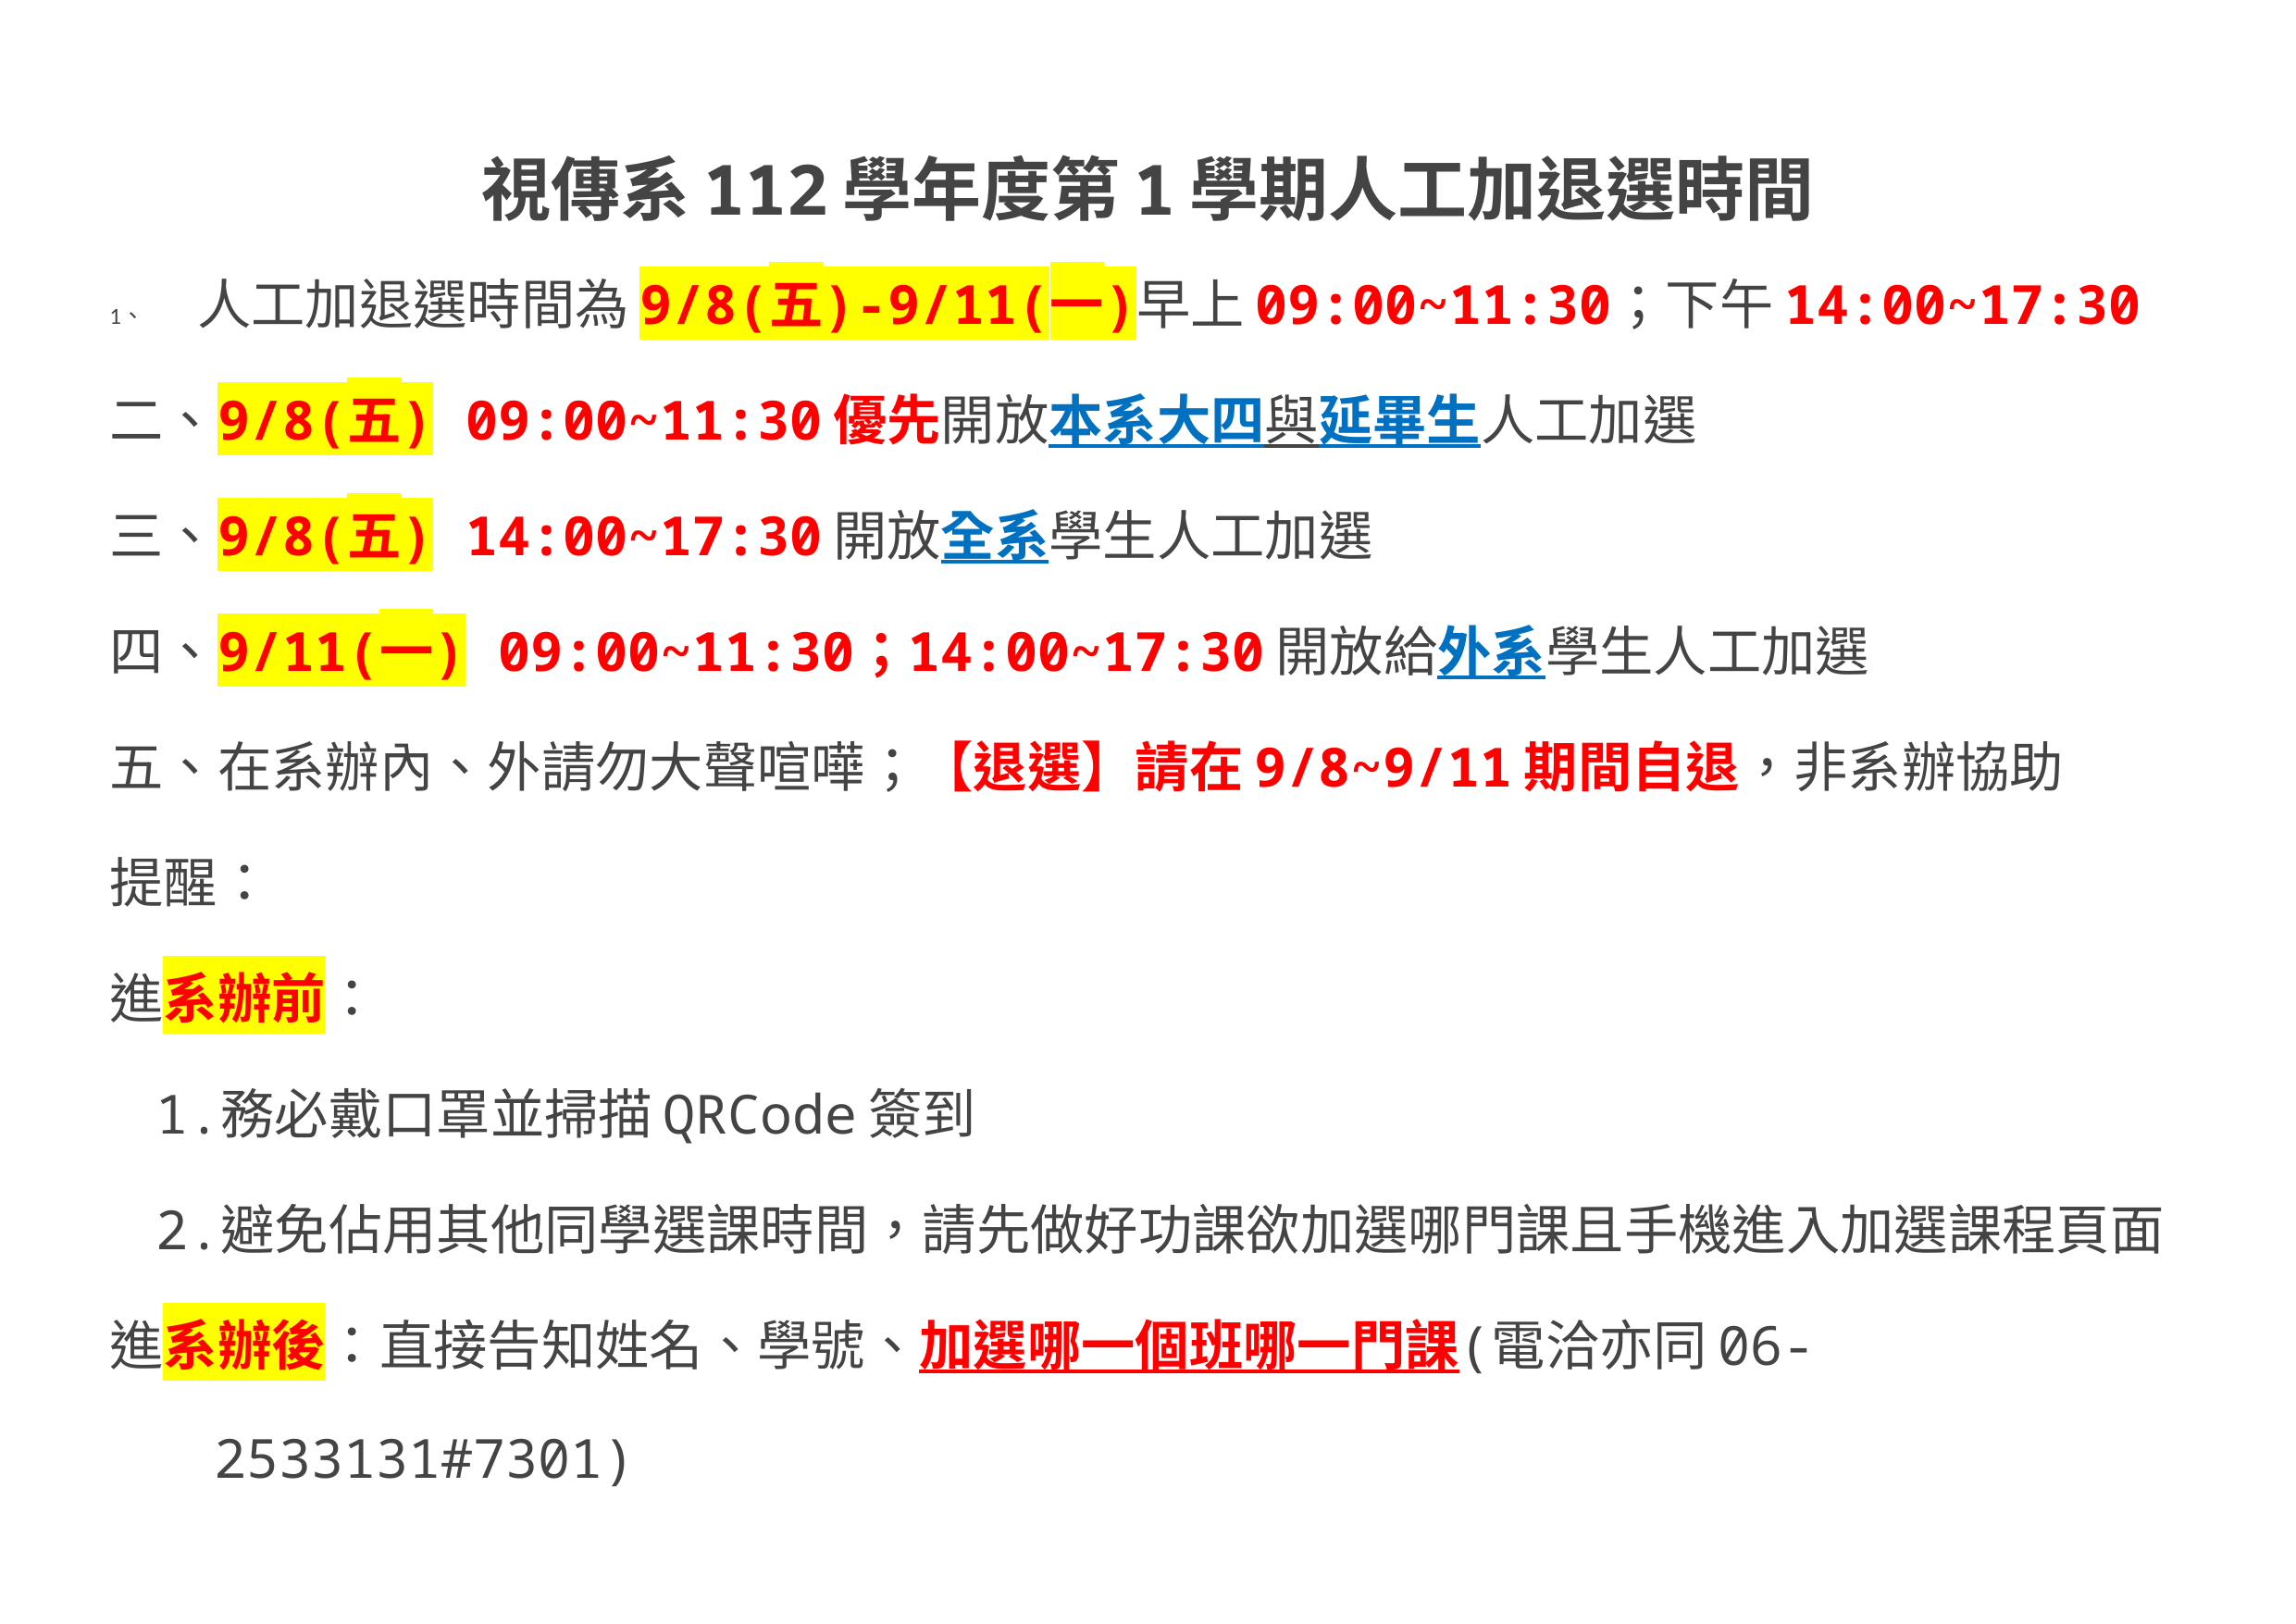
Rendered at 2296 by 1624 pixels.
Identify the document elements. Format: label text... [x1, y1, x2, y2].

text 視傳系112學年度第1學期人工加退選時間 [109, 118, 2186, 233]
text 提醒： [109, 812, 2186, 927]
text 五、在系辦內、外請勿大聲喧嘩；【退選】請在9/8~9/11期間自退，非系辦協助 [109, 696, 2186, 812]
text 三、9/8(五) 14:00~17:30開放全系學生人工加選 [109, 465, 2186, 580]
list 人工加退選時間為9/8(五)-9/11(一)早上09:00~11:30；下午14:00~17:30 [109, 233, 2186, 349]
text 進系辦前： [109, 927, 2186, 1043]
text 二、9/8(五) 09:00~11:30優先開放本系大四與延畢生人工加選 [109, 349, 2186, 465]
text 2.避免佔用其他同學選課時間，請先做好功課欲加選哪門課且手機進入加選課程頁面 [120, 1159, 2186, 1274]
text 1.務必戴口罩並掃描QRCode簽到 [109, 1043, 2186, 1159]
text 四、9/11(一) 09:00~11:30；14:00~17:30開放給外系學生人工加選 [109, 580, 2186, 696]
text 進系辦後：直接告知姓名、學號、加選哪一個班哪一門課(電洽亦同06-2533131#7301) [109, 1274, 2186, 1506]
